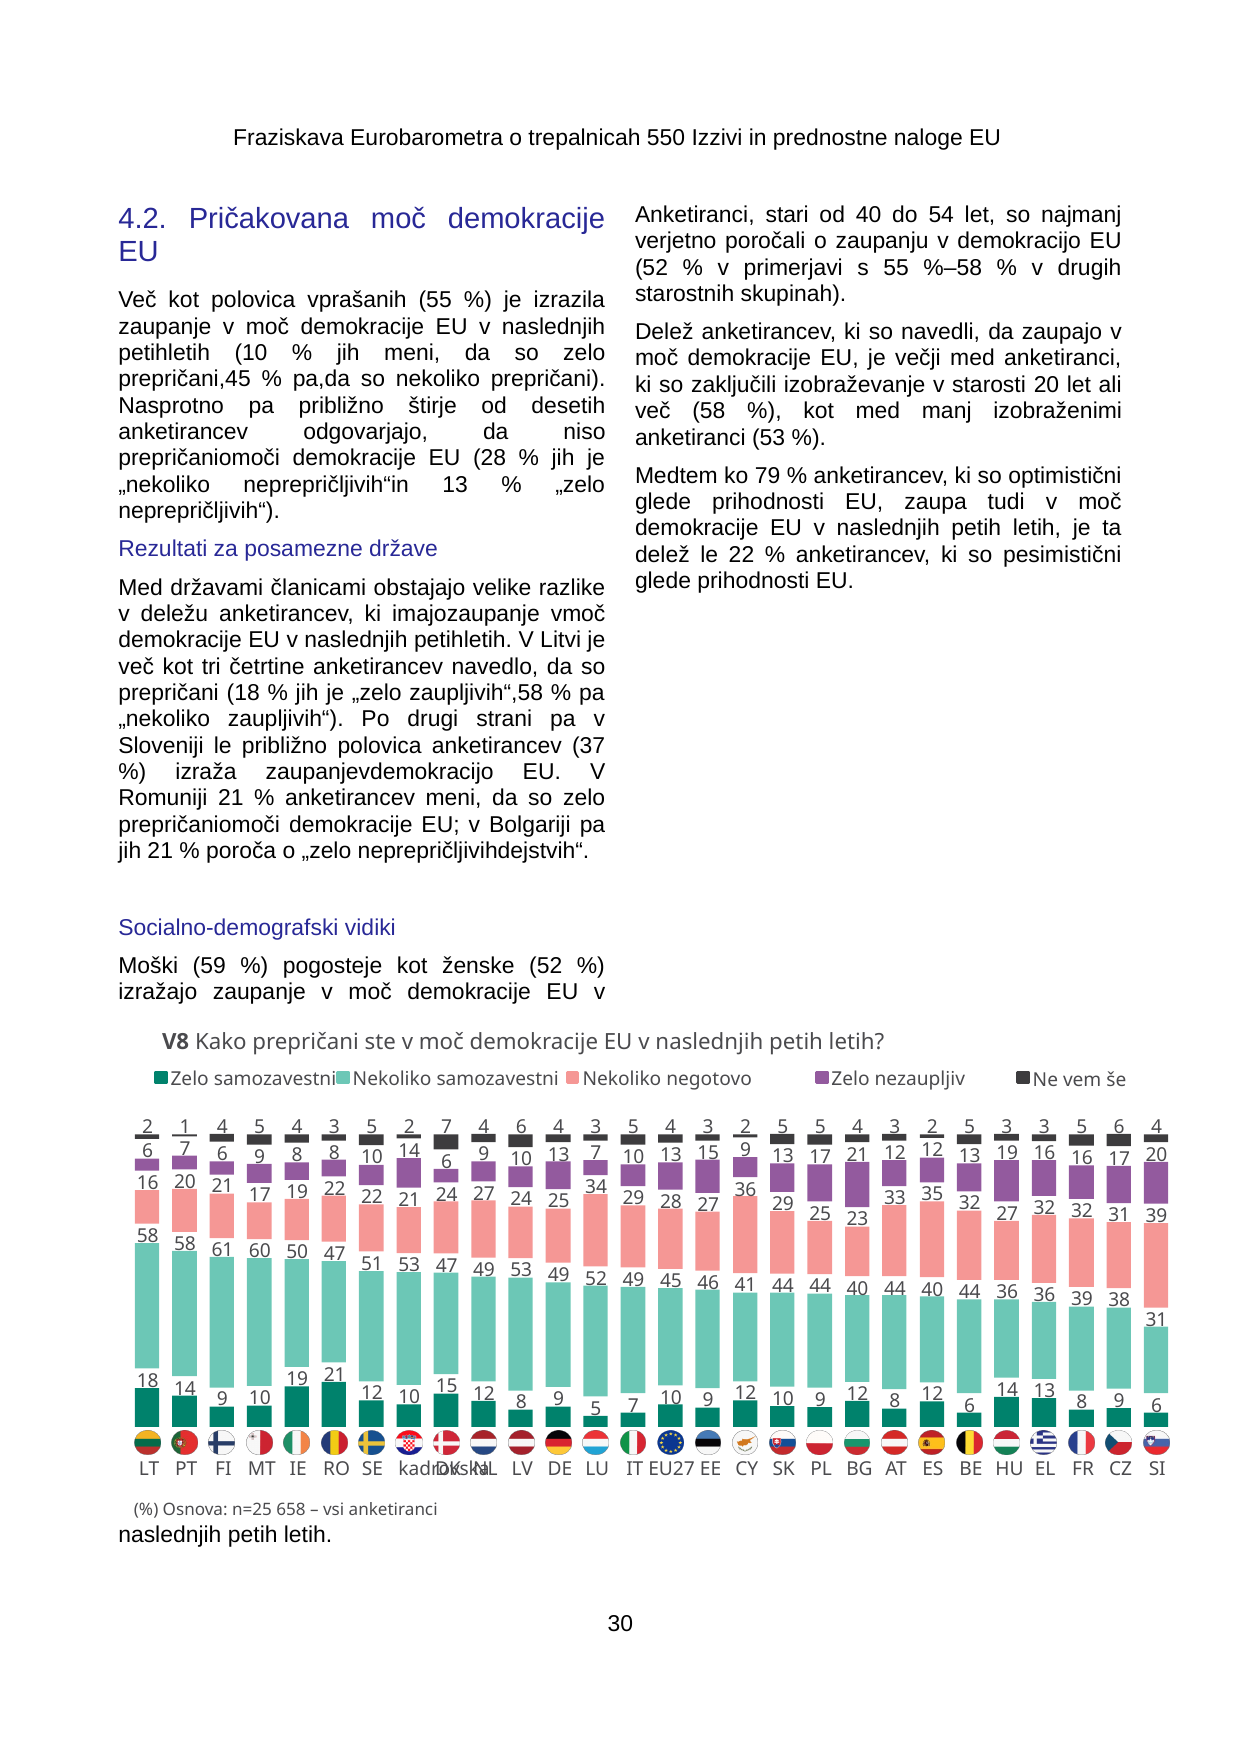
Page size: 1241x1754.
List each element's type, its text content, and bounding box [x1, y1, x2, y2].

picture [695, 1430, 721, 1455]
picture [321, 1430, 348, 1455]
text Več kot polovica vprašanih (55 %) je izrazila zaupanje v moč demokracije EU v naslednjih petihletih (10 % jih meni, da so zelo prepričani,45 % pa,da so nekoliko prepričani). Nasprotno pa približno štirje od desetih anketirancev odgovarjajo, da niso prepričaniomoči demokracije EU (28 % jih je „nekoliko neprepričljivih“in 13 % „zelo neprepričljivih“). [118, 286, 605, 523]
picture [395, 1430, 423, 1455]
text Anketiranci, stari od 40 do 54 let, so najmanj verjetno poročali o zaupanju v demokracijo EU (52 % v primerjavi s 55 %–58 % v drugih starostnih skupinah). [635, 201, 1122, 306]
picture [433, 1430, 460, 1455]
picture [769, 1430, 796, 1455]
picture [1143, 1430, 1170, 1455]
picture [208, 1430, 235, 1455]
picture [806, 1430, 833, 1455]
picture [545, 1430, 572, 1455]
picture [1030, 1430, 1057, 1455]
text Medtem ko 79 % anketirancev, ki so optimistični glede prihodnosti EU, zaupa tudi v moč demokracije EU v naslednjih petih letih, je ta delež le 22 % anketirancev, ki so pesimistični glede prihodnosti EU. [635, 462, 1122, 593]
picture [508, 1430, 535, 1455]
picture [246, 1430, 273, 1455]
picture [918, 1430, 945, 1455]
picture [956, 1430, 983, 1455]
picture [283, 1430, 310, 1455]
text Med državami članicami obstajajo velike razlike v deležu anketirancev, ki imajozaupanje vmoč demokracije EU v naslednjih petihletih. V Litvi je več kot tri četrtine anketirancev navedlo, da so prepričani (18 % jih je „zelo zaupljivih“,58 % pa „nekoliko zaupljivih“). Po drugi strani pa v Sloveniji le približno polovica anketirancev (37 %) izraža zaupanjevdemokracijo EU. V Romuniji 21 % anketirancev meni, da so zelo prepričaniomoči demokracije EU; v Bolgariji pa jih 21 % poroča o „zelo neprepričljivihdejstvih“. [118, 573, 605, 863]
picture [134, 1430, 161, 1455]
picture [732, 1430, 758, 1455]
picture [881, 1430, 908, 1455]
picture [171, 1430, 198, 1455]
picture [1105, 1430, 1132, 1455]
picture [993, 1430, 1020, 1455]
text Socialno-demografski vidiki [118, 913, 605, 940]
picture [1068, 1430, 1095, 1455]
picture [657, 1430, 684, 1455]
text Delež anketirancev, ki so navedli, da zaupajo v moč demokracije EU, je večji med anketiranci, ki so zaključili izobraževanje v starosti 20 let ali več (58 %), kot med manj izobraženimi anketiranci (53 %). [635, 318, 1122, 450]
picture [582, 1430, 609, 1455]
text Moški (59 %) pogosteje kot ženske (52 %) izražajo zaupanje v moč demokracije EU v naslednjih petih letih. [118, 952, 605, 1547]
text Rezultati za posamezne države [118, 535, 605, 562]
picture [620, 1430, 646, 1455]
subtitle 4.2. Pričakovana moč demokracije EU [118, 201, 605, 268]
picture [844, 1430, 870, 1455]
picture [470, 1430, 497, 1455]
picture [358, 1430, 385, 1455]
